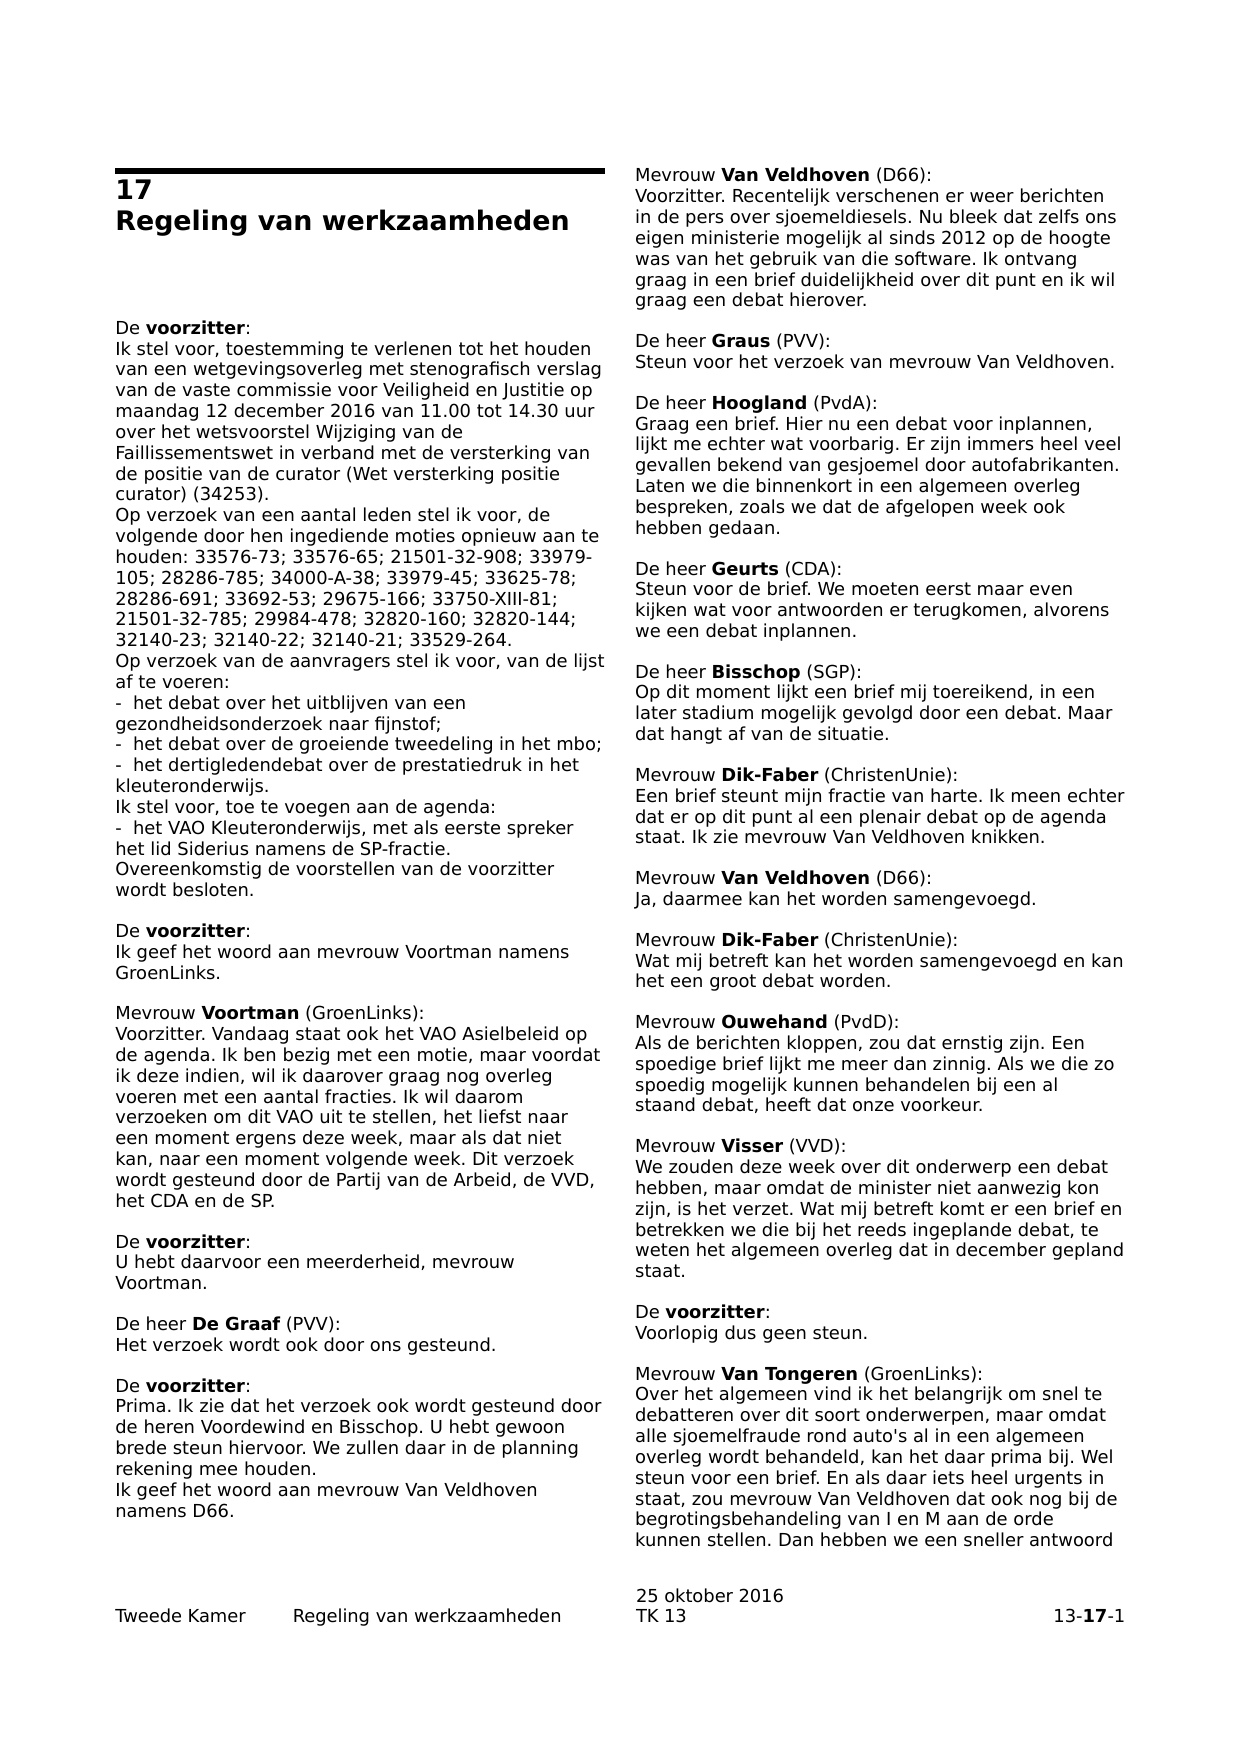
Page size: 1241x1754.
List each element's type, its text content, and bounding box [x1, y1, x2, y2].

text Als de berichten kloppen, zou dat ernstig zijn. Een spoedige brief lijkt me meer dan zinnig. Als we die zo spoedig mogelijk kunnen behandelen bij een al staand debat, heeft dat onze voorkeur. [635, 1033, 1125, 1116]
list het debat over de groeiende tweedeling in het mbo; [115, 734, 605, 755]
text Mevrouw Ouwehand (PvdD): [635, 1012, 1125, 1033]
text Ja, daarmee kan het worden samengevoegd. [635, 889, 1125, 909]
text Voorlopig dus geen steun. [635, 1322, 1125, 1343]
text De heer De Graaf (PVV): [115, 1314, 605, 1334]
text De heer Hoogland (PvdA): [635, 393, 1125, 413]
text De voorzitter: [115, 921, 605, 942]
text Mevrouw Van Veldhoven (D66): [635, 868, 1125, 889]
list het dertigledendebat over de prestatiedruk in het kleuteronderwijs. [115, 755, 605, 797]
text Mevrouw Van Veldhoven (D66): [635, 165, 1125, 186]
text Graag een brief. Hier nu een debat voor inplannen, lijkt me echter wat voorbarig. Er zijn immers heel veel gevallen bekend van gesjoemel door autofabrikanten. Laten we die binnenkort in een algemeen overleg bespreken, zoals we dat de afgelopen week ook hebben gedaan. [635, 413, 1125, 538]
text Een brief steunt mijn fractie van harte. Ik meen echter dat er op dit punt al een plenair debat op de agenda staat. Ik zie mevrouw Van Veldhoven knikken. [635, 786, 1125, 848]
text Overeenkomstig de voorstellen van de voorzitter wordt besloten. [115, 859, 605, 901]
text Steun voor de brief. We moeten eerst maar even kijken wat voor antwoorden er terugkomen, alvorens we een debat inplannen. [635, 579, 1125, 642]
text Ik stel voor, toe te voegen aan de agenda: [115, 797, 605, 817]
text We zouden deze week over dit onderwerp een debat hebben, maar omdat de minister niet aanwezig kon zijn, is het verzet. Wat mij betreft komt er een brief en betrekken we die bij het reeds ingeplande debat, te weten het algemeen overleg dat in december gepland staat. [635, 1157, 1125, 1282]
text Op verzoek van de aanvragers stel ik voor, van de lijst af te voeren: [115, 651, 605, 692]
text Mevrouw Voortman (GroenLinks): [115, 1003, 605, 1024]
text Steun voor het verzoek van mevrouw Van Veldhoven. [635, 352, 1125, 373]
text Mevrouw Dik-Faber (ChristenUnie): [635, 929, 1125, 950]
text Over het algemeen vind ik het belangrijk om snel te debatteren over dit soort onderwerpen, maar omdat alle sjoemelfraude rond auto's al in een algemeen overleg wordt behandeld, kan het daar prima bij. Wel steun voor een brief. En als daar iets heel urgents in staat, zou mevrouw Van Veldhoven dat ook nog bij de begrotingsbehandeling van I en M aan de orde kunnen stellen. Dan hebben we een sneller antwoord [635, 1384, 1125, 1551]
text Voorzitter. Vandaag staat ook het VAO Asielbeleid op de agenda. Ik ben bezig met een motie, maar voordat ik deze indien, wil ik daarover graag nog overleg voeren met een aantal fracties. Ik wil daarom verzoeken om dit VAO uit te stellen, het liefst naar een moment ergens deze week, maar als dat niet kan, naar een moment volgende week. Dit verzoek wordt gesteund door de Partij van de Arbeid, de VVD, het CDA en de SP. [115, 1024, 605, 1211]
text U hebt daarvoor een meerderheid, mevrouw Voortman. [115, 1252, 605, 1294]
text Ik geef het woord aan mevrouw Van Veldhoven namens D66. [115, 1479, 605, 1521]
text De heer Bisschop (SGP): [635, 662, 1125, 682]
list het VAO Kleuteronderwijs, met als eerste spreker het lid Siderius namens de SP-fractie. [115, 817, 605, 859]
text Prima. Ik zie dat het verzoek ook wordt gesteund door de heren Voordewind en Bisschop. U hebt gewoon brede steun hiervoor. We zullen daar in de planning rekening mee houden. [115, 1396, 605, 1479]
text De voorzitter: [115, 1231, 605, 1252]
text Mevrouw Dik-Faber (ChristenUnie): [635, 765, 1125, 786]
text Voorzitter. Recentelijk verschenen er weer berichten in de pers over sjoemeldiesels. Nu bleek dat zelfs ons eigen ministerie mogelijk al sinds 2012 op de hoogte was van het gebruik van die software. Ik ontvang graag in een brief duidelijkheid over dit punt en ik wil graag een debat hierover. [635, 186, 1125, 311]
text De voorzitter: [115, 318, 605, 338]
text Mevrouw Visser (VVD): [635, 1136, 1125, 1157]
text De heer Graus (PVV): [635, 331, 1125, 352]
list het debat over het uitblijven van een gezondheidsonderzoek naar fijnstof; [115, 692, 605, 734]
title 17 Regeling van werkzaamheden [115, 174, 605, 237]
text Het verzoek wordt ook door ons gesteund. [115, 1334, 605, 1355]
text De voorzitter: [635, 1302, 1125, 1322]
text De heer Geurts (CDA): [635, 558, 1125, 579]
text Mevrouw Van Tongeren (GroenLinks): [635, 1363, 1125, 1384]
text Op dit moment lijkt een brief mij toereikend, in een later stadium mogelijk gevolgd door een debat. Maar dat hangt af van de situatie. [635, 682, 1125, 745]
text Ik stel voor, toestemming te verlenen tot het houden van een wetgevingsoverleg met stenografisch verslag van de vaste commissie voor Veiligheid en Justitie op maandag 12 december 2016 van 11.00 tot 14.30 uur over het wetsvoorstel Wijziging van de Faillissementswet in verband met de versterking van de positie van de curator (Wet versterking positie curator) (34253). [115, 338, 605, 505]
text Wat mij betreft kan het worden samengevoegd en kan het een groot debat worden. [635, 950, 1125, 992]
text De voorzitter: [115, 1375, 605, 1396]
text Ik geef het woord aan mevrouw Voortman namens GroenLinks. [115, 942, 605, 983]
text Op verzoek van een aantal leden stel ik voor, de volgende door hen ingediende moties opnieuw aan te houden: 33576-73; 33576-65; 21501-32-908; 33979-105; 28286-785; 34000-A-38; 33979-45; 33625-78; 28286-691; 33692-53; 29675-166; 33750-XIII-81; 21501-32-785; 29984-478; 32820-160; 32820-144; 32140-23; 32140-22; 32140-21; 33529-264. [115, 505, 605, 651]
